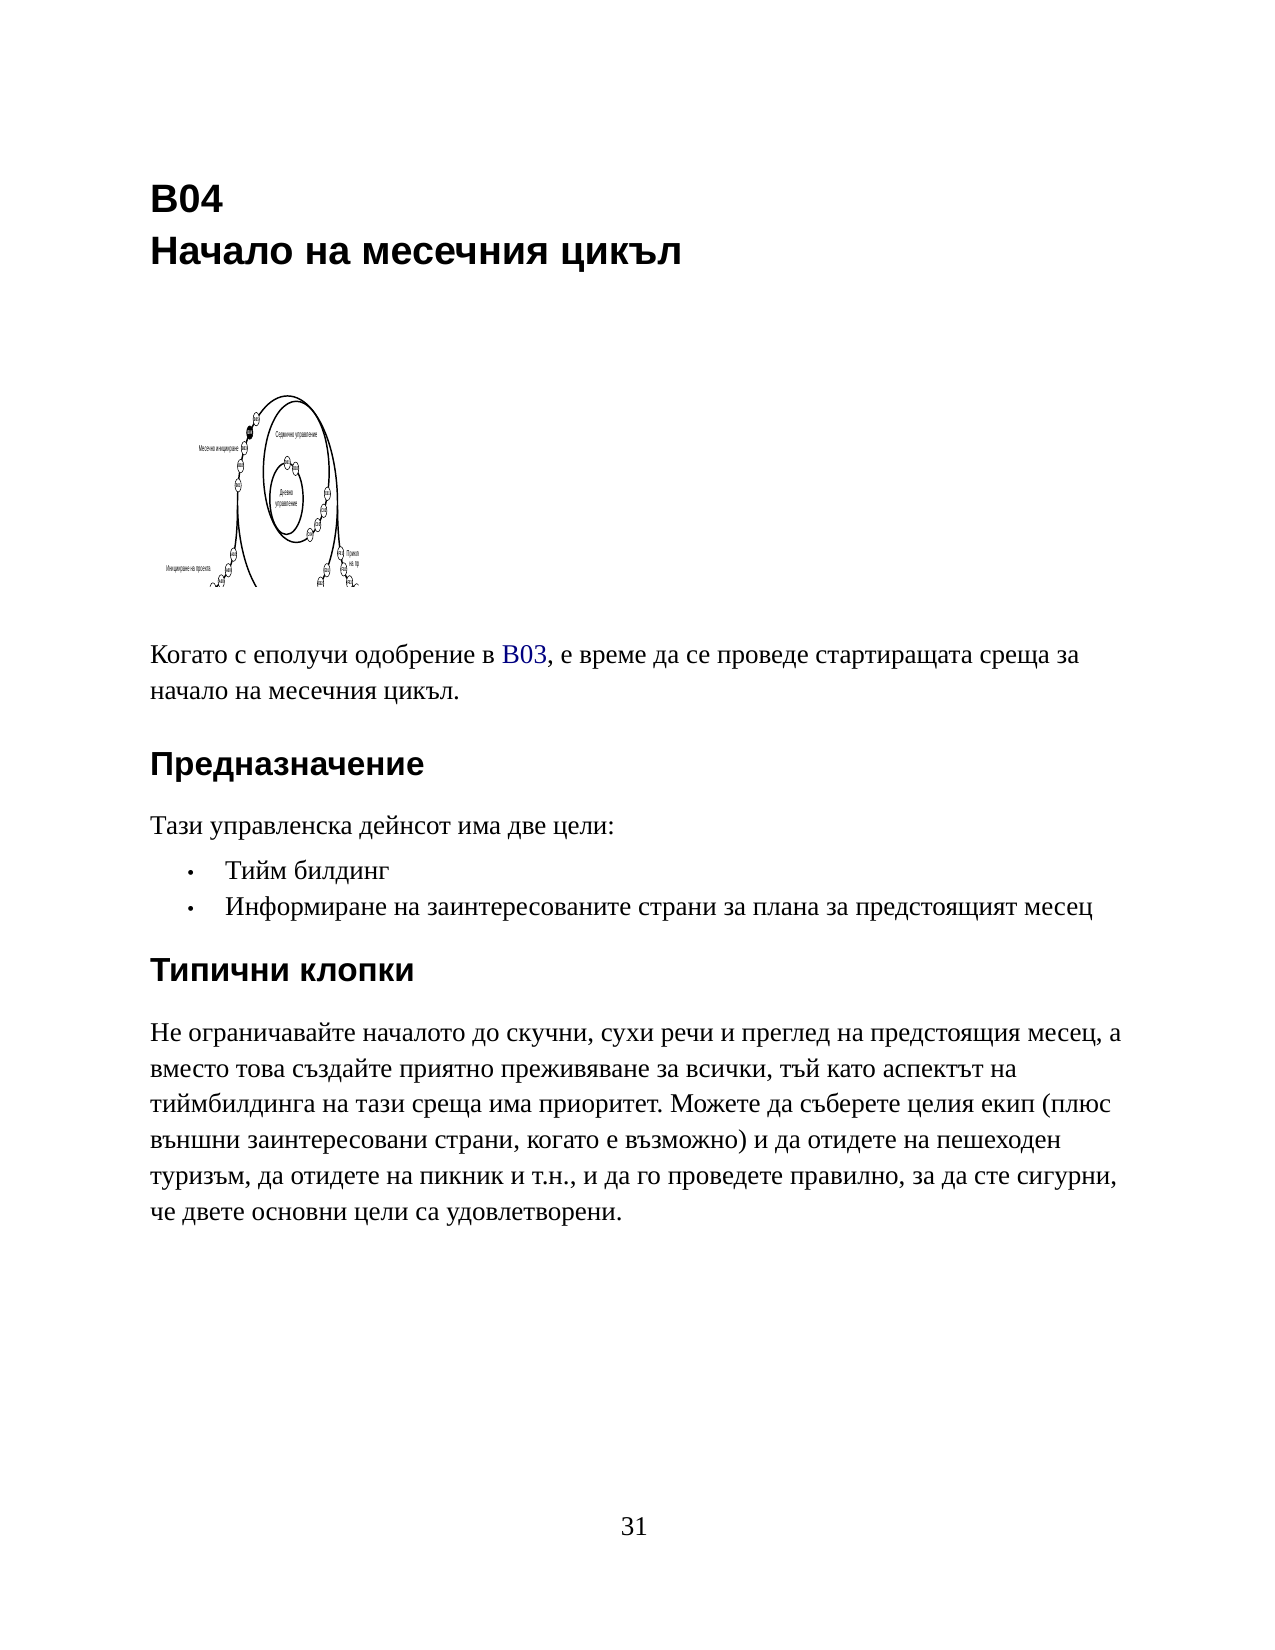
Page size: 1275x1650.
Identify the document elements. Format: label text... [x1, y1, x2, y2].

text Тази управленска дейнсот има две цели: [150, 809, 1125, 841]
text Не ограничавайте началото до скучни, сухи речи и преглед на предстоящия месец, а вместо това създайте приятно преживяване за всички, тъй като аспектът на тиймбилдинга на тази среща има приоритет. Можете да съберете целия екип (плюс външни заинтересовани страни, когато е възможно) и да отидете на пешеходен туризъм, да отидете на пикник и т.н., и да го проведете правилно, за да сте сигурни, че двете основни цели са удовлетворени. [150, 1016, 1125, 1226]
subtitle Предназначение [150, 744, 1125, 782]
list Информиране на заинтересованите страни за плана за предстоящият месец [187, 890, 1125, 921]
list Тийм билдинг [187, 854, 1125, 885]
text Когато с еполучи одобрение в B03, е време да се проведе стартиращата среща за начало на месечния цикъл. [150, 638, 1125, 705]
subtitle Типични клопки [150, 951, 1125, 989]
subtitle B04 Начало на месечния цикъл [150, 175, 1125, 273]
